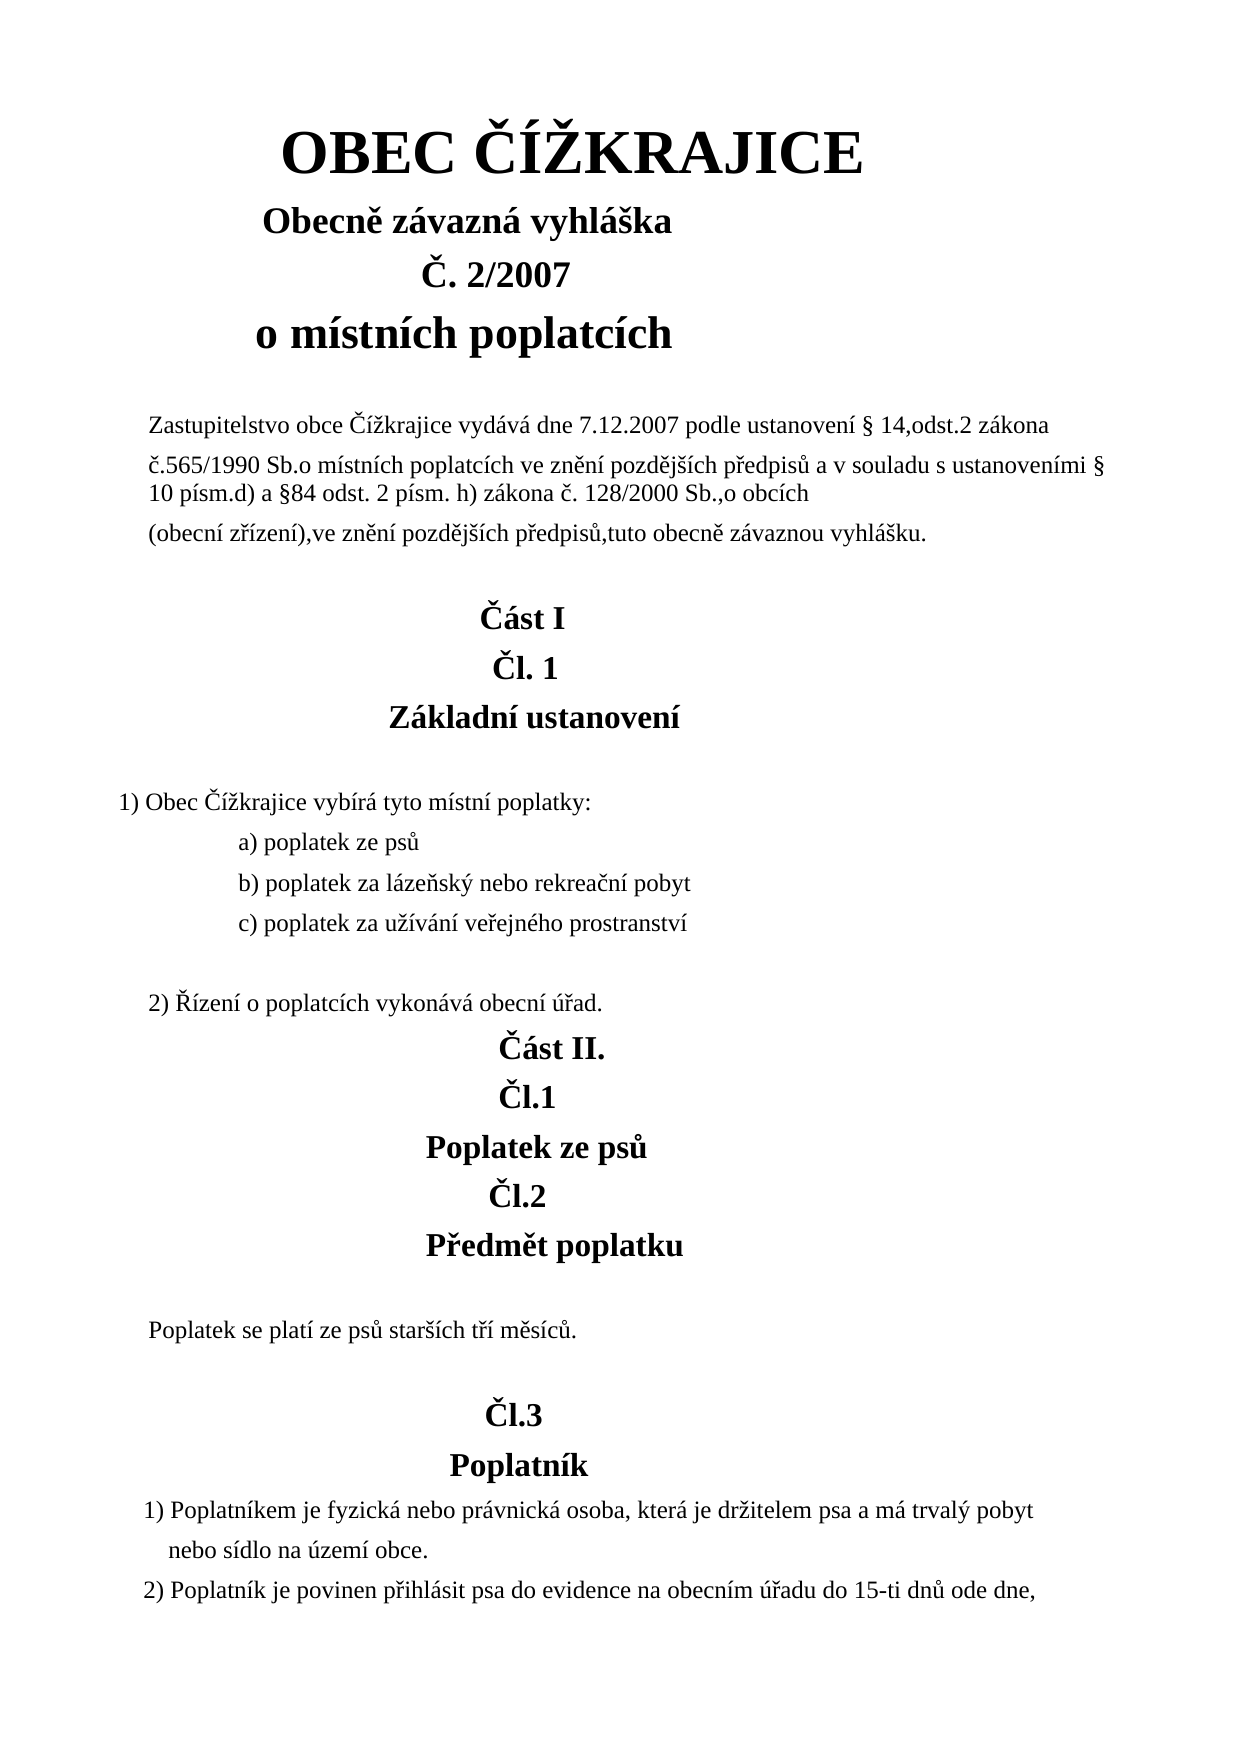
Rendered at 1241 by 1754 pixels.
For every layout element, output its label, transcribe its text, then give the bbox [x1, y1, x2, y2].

text b) poplatek za lázeňský nebo rekreační pobyt [238, 869, 1122, 896]
text (obecní zřízení),ve znění pozdějších předpisů,tuto obecně závaznou vyhlášku. [148, 519, 1122, 547]
text Poplatek se platí ze psů starších tří měsíců. [148, 1317, 1122, 1344]
text 1) Obec Čížkrajice vybírá tyto místní poplatky: [118, 788, 1122, 816]
text Poplatník [418, 1446, 1122, 1483]
text Č. 2/2007 [358, 254, 1122, 296]
text o místních poplatcích [118, 308, 1122, 359]
text Čl.2 [388, 1178, 1122, 1214]
text Předmět poplatku [388, 1227, 1122, 1264]
text Čl.3 [478, 1397, 1122, 1434]
text Čl. 1 [448, 649, 1122, 686]
text Zastupitelstvo obce Čížkrajice vydává dne 7.12.2007 podle ustanovení § 14,odst.2 zákona [148, 411, 1122, 439]
text Čl.1 [448, 1079, 1122, 1116]
text c) poplatek za užívání veřejného prostranství [238, 909, 1122, 937]
text 2) Poplatník je povinen přihlásit psa do evidence na obecním úřadu do 15-ti dnů ode dne, [118, 1576, 1122, 1604]
text OBEC ČÍŽKRAJICE [118, 118, 1122, 187]
text nebo sídlo na území obce. [118, 1536, 1122, 1564]
text č.565/1990 Sb.o místních poplatcích ve znění pozdějších předpisů a v souladu s ustanoveními § 10 písm.d) a §84 odst. 2 písm. h) zákona č. 128/2000 Sb.,o obcích [148, 452, 1122, 507]
text Obecně závazná vyhláška [118, 200, 1122, 241]
text 2) Řízení o poplatcích vykonává obecní úřad. [148, 989, 1122, 1017]
text Část I [448, 600, 1122, 637]
text Základní ustanovení [388, 699, 1122, 736]
text a) poplatek ze psů [238, 828, 1122, 856]
text 1) Poplatníkem je fyzická nebo právnická osoba, která je držitelem psa a má trvalý pobyt [118, 1496, 1122, 1523]
text Poplatek ze psů [388, 1128, 1122, 1165]
text Část II. [148, 1029, 1122, 1066]
